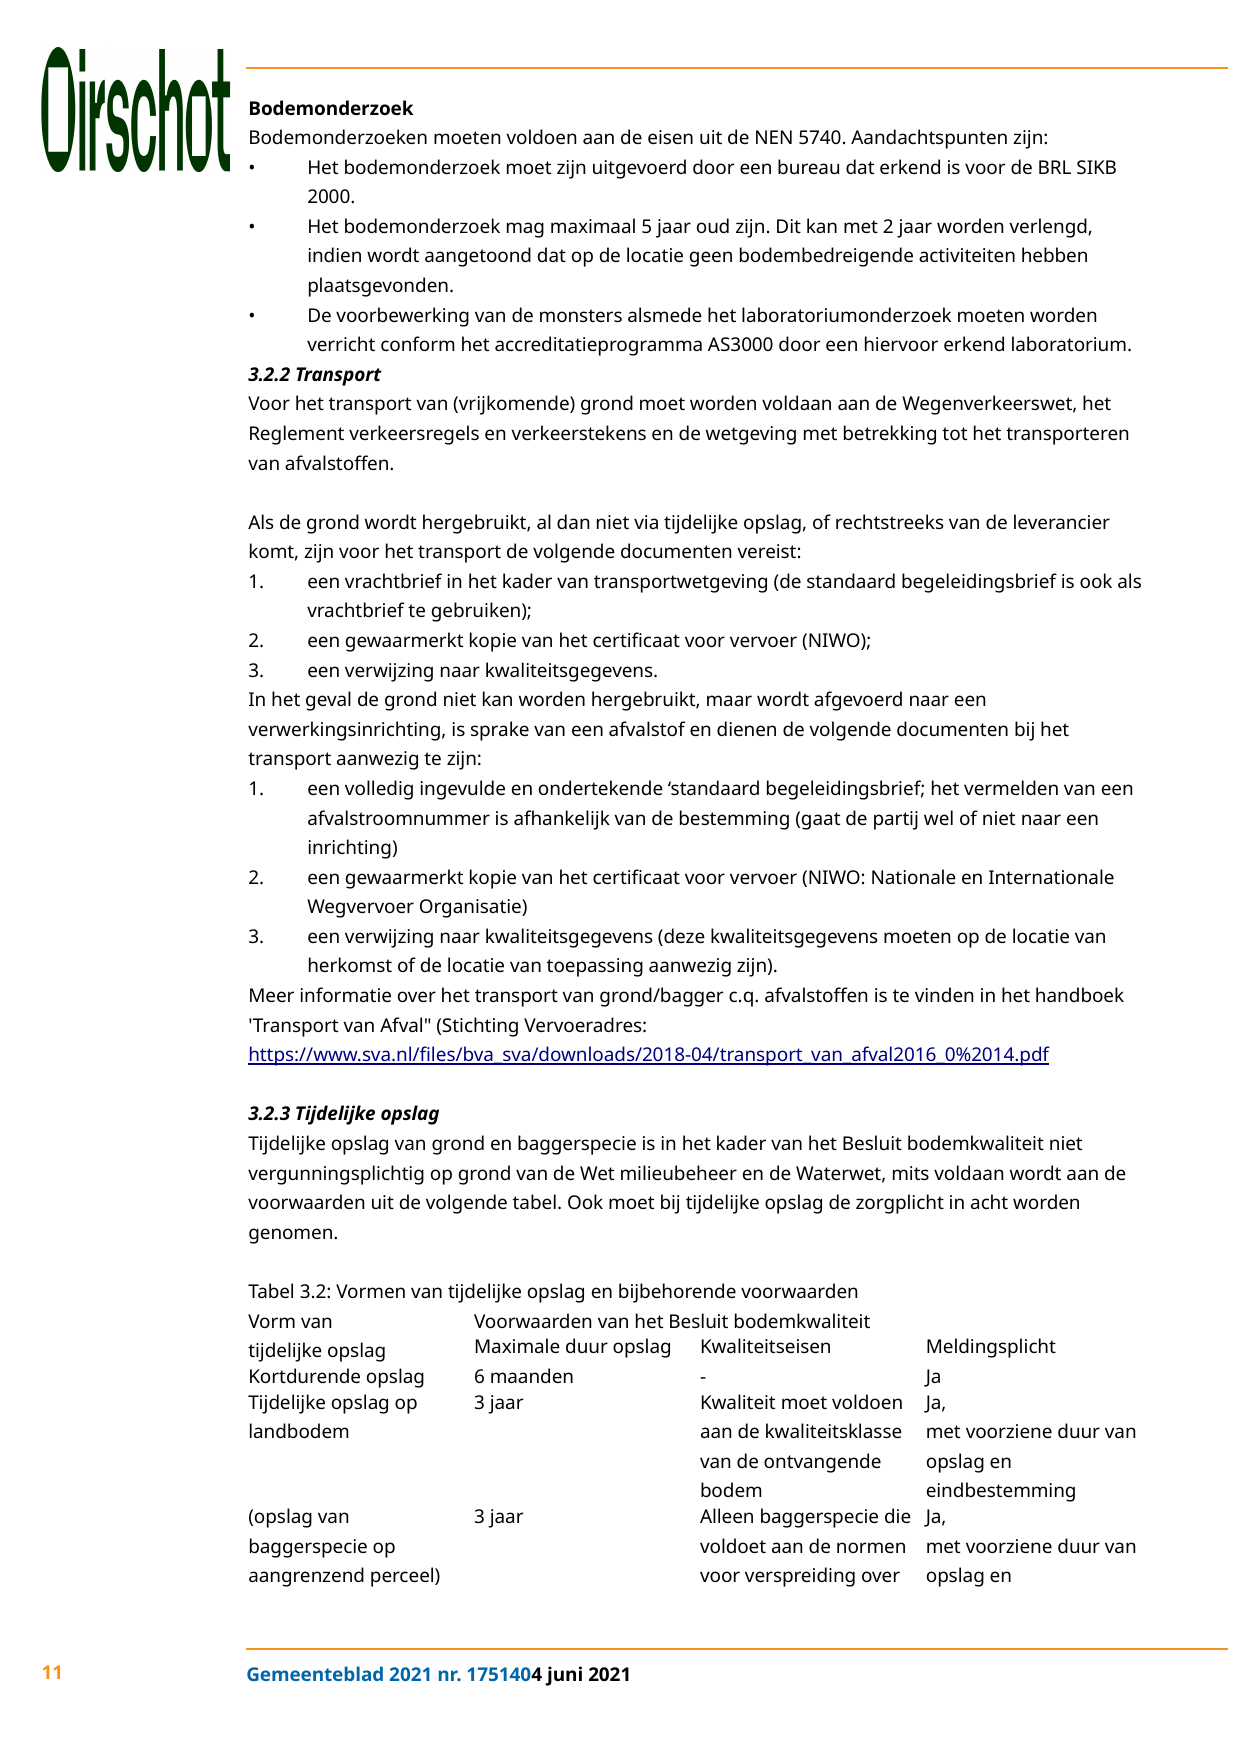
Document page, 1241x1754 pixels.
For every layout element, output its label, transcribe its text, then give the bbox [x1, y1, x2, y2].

list een gewaarmerkt kopie van het certificaat voor vervoer (NIWO: Nationale en Internationale Wegvervoer Organisatie) [248, 864, 1152, 919]
list een gewaarmerkt kopie van het certificaat voor vervoer (NIWO); [248, 627, 1152, 653]
text Tijdelijke opslag van grond en baggerspecie is in het kader van het Besluit bodemkwaliteit niet vergunningsplichtig op grond van de Wet milieubeheer en de Waterwet, mits voldaan wordt aan de voorwaarden uit de volgende tabel. Ook moet bij tijdelijke opslag de zorgplicht in acht worden genomen. [248, 1130, 1152, 1245]
list Het bodemonderzoek mag maximaal 5 jaar oud zijn. Dit kan met 2 jaar worden verlengd, indien wordt aangetoond dat op de locatie geen bodembedreigende activiteiten hebben plaatsgevonden. [248, 213, 1152, 298]
list Het bodemonderzoek moet zijn uitgevoerd door een bureau dat erkend is voor de BRL SIKB 2000. [248, 154, 1152, 209]
table_cell Alleen baggerspecie die voldoet aan de normen voor verspreiding over [700, 1503, 926, 1588]
table_cell Tijdelijke opslag op landbodem [248, 1389, 474, 1503]
table_cell Ja, met voorziene duur van opslag en eindbestemming [926, 1389, 1152, 1503]
list een vrachtbrief in het kader van transportwetgeving (de standaard begeleidingsbrief is ook als vrachtbrief te gebruiken); [248, 568, 1152, 623]
picture [41, 47, 231, 172]
text Bodemonderzoeken moeten voldoen aan de eisen uit de NEN 5740. Aandachtspunten zijn: [248, 124, 1152, 150]
list een verwijzing naar kwaliteitsgegevens. [248, 657, 1152, 683]
text Bodemonderzoek [248, 95, 1152, 121]
table_cell Ja [926, 1363, 1152, 1389]
table_cell Ja, met voorziene duur van opslag en [926, 1503, 1152, 1588]
text 3.2.3 Tijdelijke opslag [248, 1101, 1152, 1126]
table_cell 3 jaar [474, 1389, 700, 1503]
text In het geval de grond niet kan worden hergebruikt, maar wordt afgevoerd naar een verwerkingsinrichting, is sprake van een afvalstof en dienen de volgende documenten bij het transport aanwezig te zijn: [248, 686, 1152, 771]
text Als de grond wordt hergebruikt, al dan niet via tijdelijke opslag, of rechtstreeks van de leverancier komt, zijn voor het transport de volgende documenten vereist: [248, 509, 1152, 564]
table_header Voorwaarden van het Besluit bodemkwaliteit [474, 1308, 1152, 1333]
table_cell - [700, 1363, 926, 1389]
text 3.2.2 Transport [248, 361, 1152, 387]
table_cell 3 jaar [474, 1503, 700, 1588]
table_header Vorm van tijdelijke opslag [248, 1308, 474, 1363]
list De voorbewerking van de monsters alsmede het laboratoriumonderzoek moeten worden verricht conform het accreditatieprogramma AS3000 door een hiervoor erkend laboratorium. [248, 302, 1152, 357]
table_cell Kortdurende opslag [248, 1363, 474, 1389]
table_cell Kwaliteitseisen [700, 1334, 926, 1363]
table_cell 6 maanden [474, 1363, 700, 1389]
table_cell Kwaliteit moet voldoen aan de kwaliteitsklasse van de ontvangende bodem [700, 1389, 926, 1503]
list een verwijzing naar kwaliteitsgegevens (deze kwaliteitsgegevens moeten op de locatie van herkomst of de locatie van toepassing aanwezig zijn). [248, 923, 1152, 978]
list een volledig ingevulde en ondertekende ‘standaard begeleidingsbrief; het vermelden van een afvalstroomnummer is afhankelijk van de bestemming (gaat de partij wel of niet naar een inrichting) [248, 775, 1152, 860]
table_cell Meldingsplicht [926, 1334, 1152, 1363]
table_cell Weilanddepot (opslag van baggerspecie op aangrenzend perceel) [248, 1503, 474, 1588]
text Voor het transport van (vrijkomende) grond moet worden voldaan aan de Wegenverkeerswet, het Reglement verkeersregels en verkeerstekens en de wetgeving met betrekking tot het transporteren van afvalstoffen. [248, 391, 1152, 476]
table_cell Maximale duur opslag [474, 1334, 700, 1363]
text Tabel 3.2: Vormen van tijdelijke opslag en bijbehorende voorwaarden [248, 1278, 1152, 1304]
text Meer informatie over het transport van grond/bagger c.q. afvalstoffen is te vinden in het handboek 'Transport van Afval" (Stichting Vervoeradres: https://www.sva.nl/files/bva_sva/downloads/2018-04/transport_van_afval2016_0%2014.pdf [248, 982, 1152, 1067]
